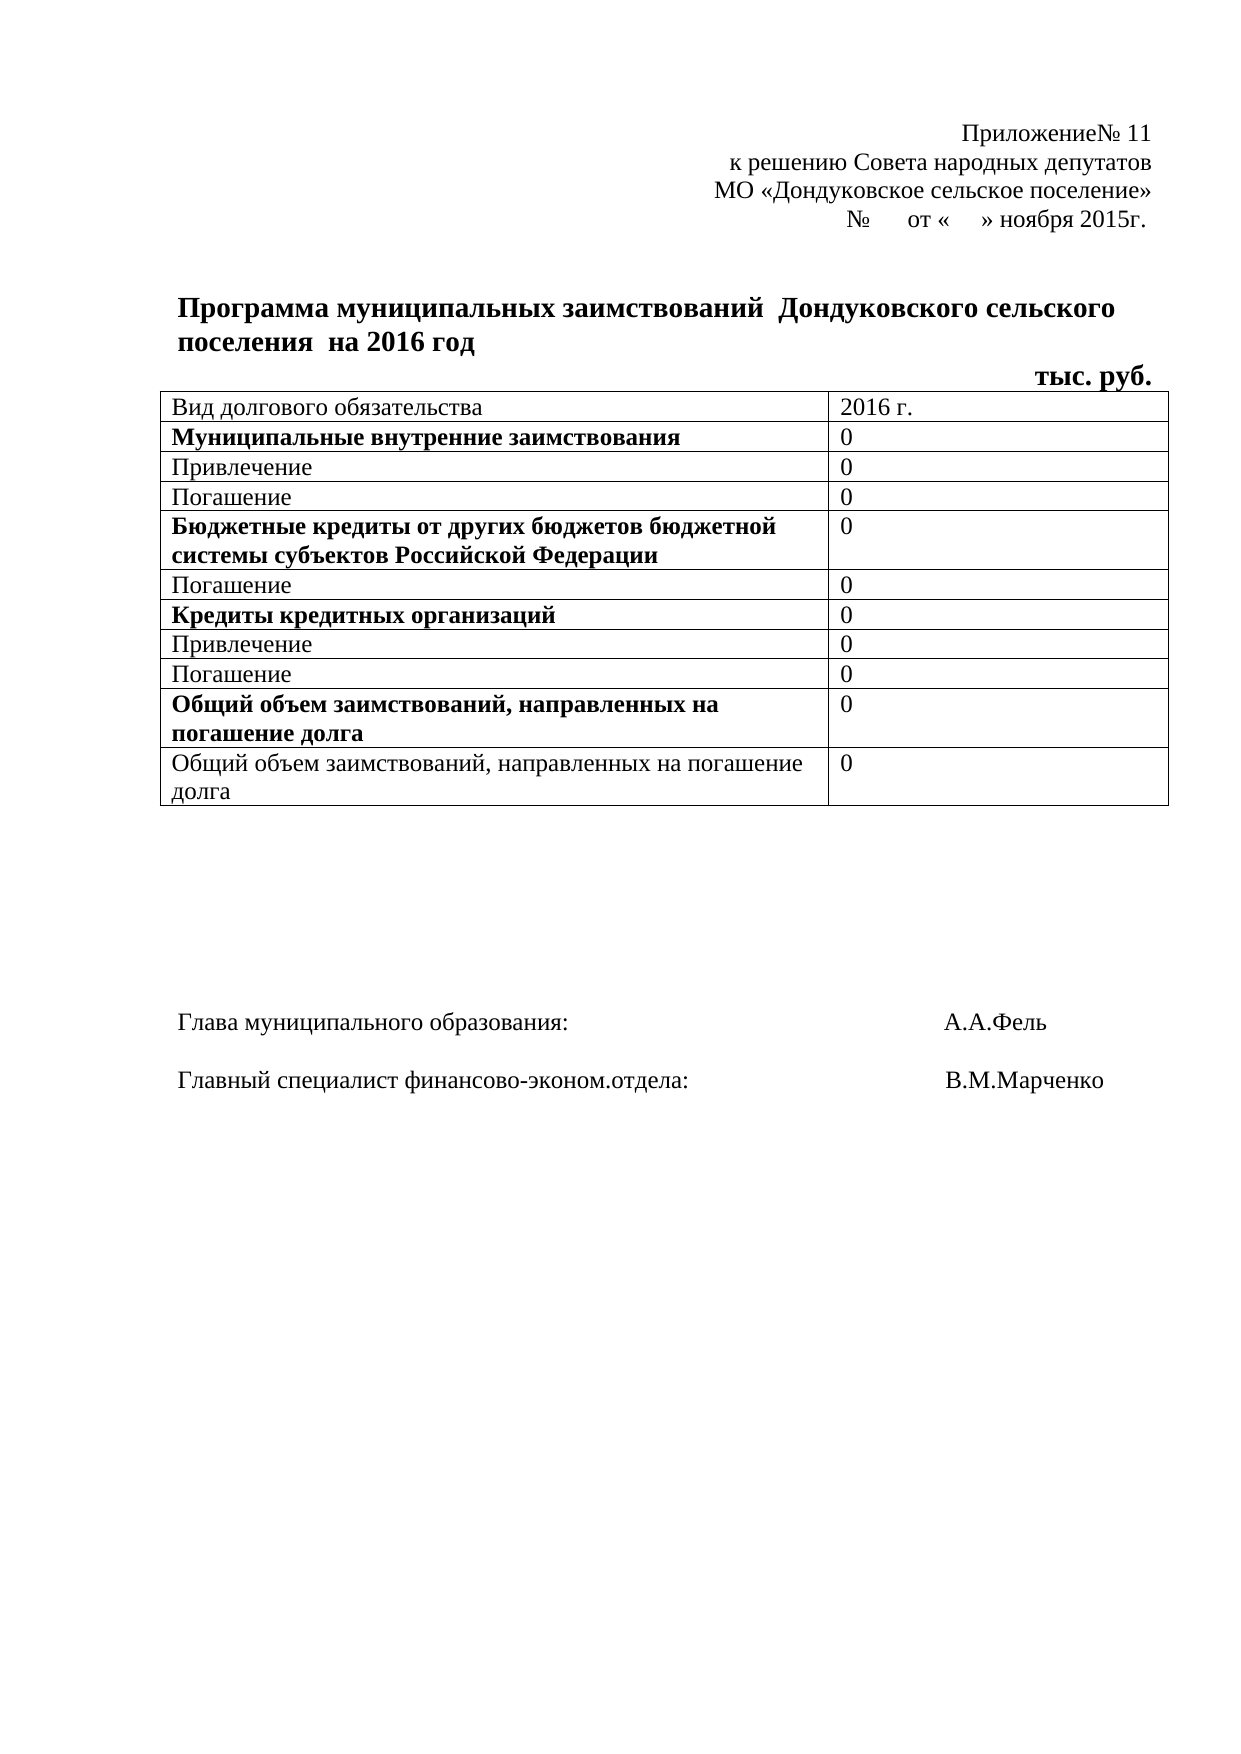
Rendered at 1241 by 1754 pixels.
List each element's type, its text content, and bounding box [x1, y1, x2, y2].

text № от « » ноября 2015г. [177, 204, 1152, 233]
table_cell Кредиты кредитных организаций [161, 600, 828, 628]
table_cell 0 [829, 511, 1168, 569]
table_cell Погашение [161, 482, 828, 510]
table_cell Погашение [161, 570, 828, 599]
table_cell Бюджетные кредиты от других бюджетов бюджетной системы субъектов Российской Федерации [161, 511, 828, 569]
text Глава муниципального образования: А.А.Фель [177, 1007, 1152, 1036]
table_cell 0 [829, 748, 1168, 805]
table_cell Общий объем заимствований, направленных на погашение долга [161, 748, 828, 805]
text Программа муниципальных заимствований Дондуковского сельского поселения на 2016 год [177, 291, 1152, 358]
table_cell Погашение [161, 659, 828, 688]
table_cell Общий объем заимствований, направленных на погашение долга [161, 689, 828, 747]
table_cell 0 [829, 689, 1168, 747]
text Главный специалист финансово-эконом.отдела: В.М.Марченко [177, 1065, 1152, 1094]
table_cell 0 [829, 600, 1168, 628]
text МО «Дондуковское сельское поселение» [177, 176, 1152, 204]
table_cell 0 [829, 630, 1168, 658]
text Приложение№ 11 [177, 118, 1152, 147]
text к решению Совета народных депутатов [177, 147, 1152, 176]
text тыс. руб. [177, 358, 1152, 391]
table_cell 0 [829, 422, 1168, 451]
table_cell 0 [829, 452, 1168, 481]
table_cell 0 [829, 482, 1168, 510]
table_header 2016 г. [829, 392, 1168, 421]
table_cell Муниципальные внутренние заимствования [161, 422, 828, 451]
table_cell 0 [829, 570, 1168, 599]
table_cell Привлечение [161, 452, 828, 481]
table_cell Привлечение [161, 630, 828, 658]
table_cell 0 [829, 659, 1168, 688]
table_header Вид долгового обязательства [161, 392, 828, 421]
